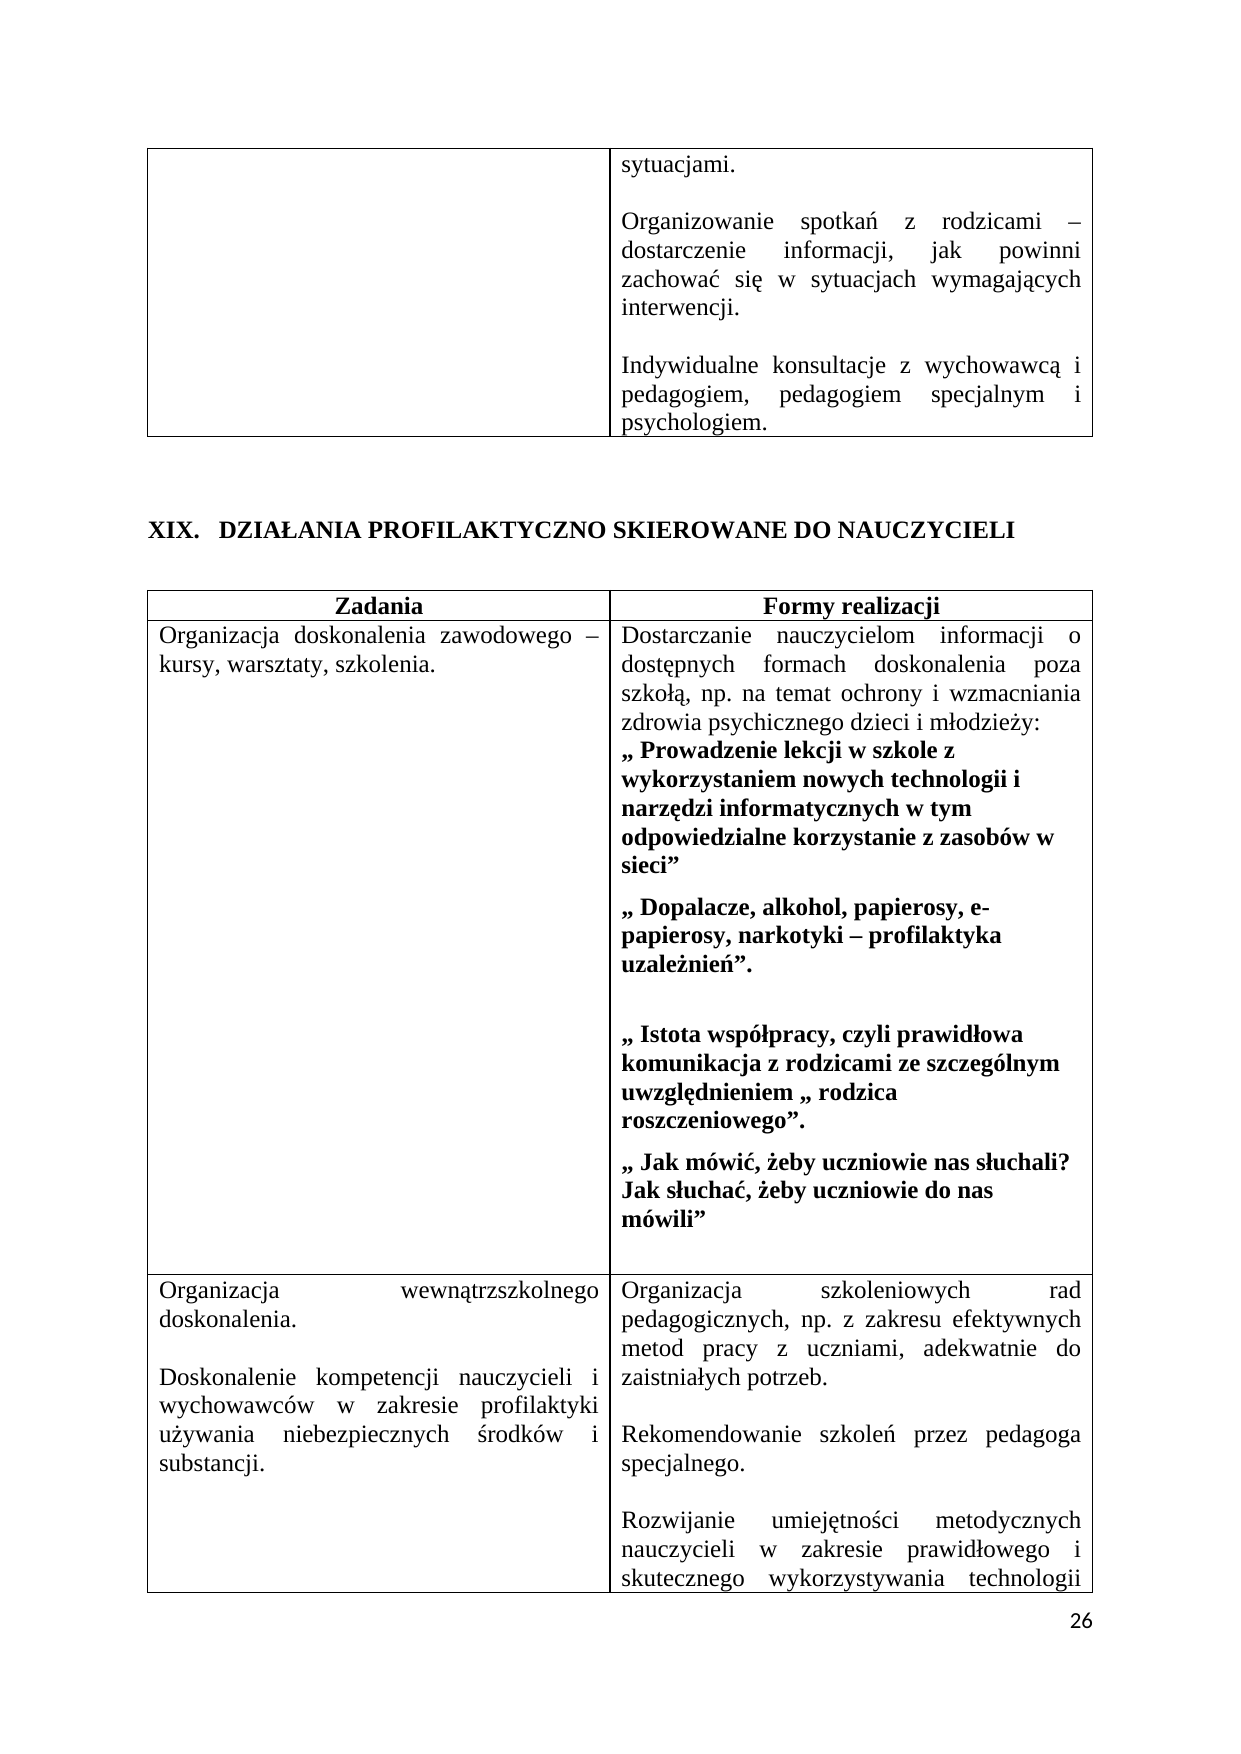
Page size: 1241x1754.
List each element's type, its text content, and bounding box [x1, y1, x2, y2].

table_cell Organizacja wewnątrzszkolnego doskonalenia. Doskonalenie kompetencji nauczycieli i wychowawców w zakresie profilaktyki używania niebezpiecznych środków i substancji. [148, 1275, 609, 1592]
table_header Formy realizacji [611, 591, 1092, 619]
text XIX. DZIAŁANIA PROFILAKTYCZNO SKIEROWANE DO NAUCZYCIELI [148, 516, 1093, 544]
table_cell Organizacja doskonalenia zawodowego – kursy, warsztaty, szkolenia. [148, 621, 609, 1274]
table_cell sytuacjami. Organizowanie spotkań z rodzicami – dostarczenie informacji, jak powinni zachować się w sytuacjach wymagających interwencji. Indywidualne konsultacje z wychowawcą i pedagogiem, pedagogiem specjalnym i psychologiem. [611, 149, 1092, 436]
table_cell Organizacja szkoleniowych rad pedagogicznych, np. z zakresu efektywnych metod pracy z uczniami, adekwatnie do zaistniałych potrzeb. Rekomendowanie szkoleń przez pedagoga specjalnego. Rozwijanie umiejętności metodycznych nauczycieli w zakresie prawidłowego i skutecznego wykorzystywania technologii [611, 1275, 1092, 1592]
table_header Zadania [148, 591, 609, 619]
table_cell Dostarczanie nauczycielom informacji o dostępnych formach doskonalenia poza szkołą, np. na temat ochrony i wzmacniania zdrowia psychicznego dzieci i młodzieży: „ Prowadzenie lekcji w szkole z wykorzystaniem nowych technologii i narzędzi informatycznych w tym odpowiedzialne korzystanie z zasobów w sieci” „ Dopalacze, alkohol, papierosy, e-papierosy, narkotyki – profilaktyka uzależnień”. „ Istota współpracy, czyli prawidłowa komunikacja z rodzicami ze szczególnym uwzględnieniem „ rodzica roszczeniowego”. „ Jak mówić, żeby uczniowie nas słuchali? Jak słuchać, żeby uczniowie do nas mówili” [611, 621, 1092, 1274]
table_cell [148, 149, 609, 436]
